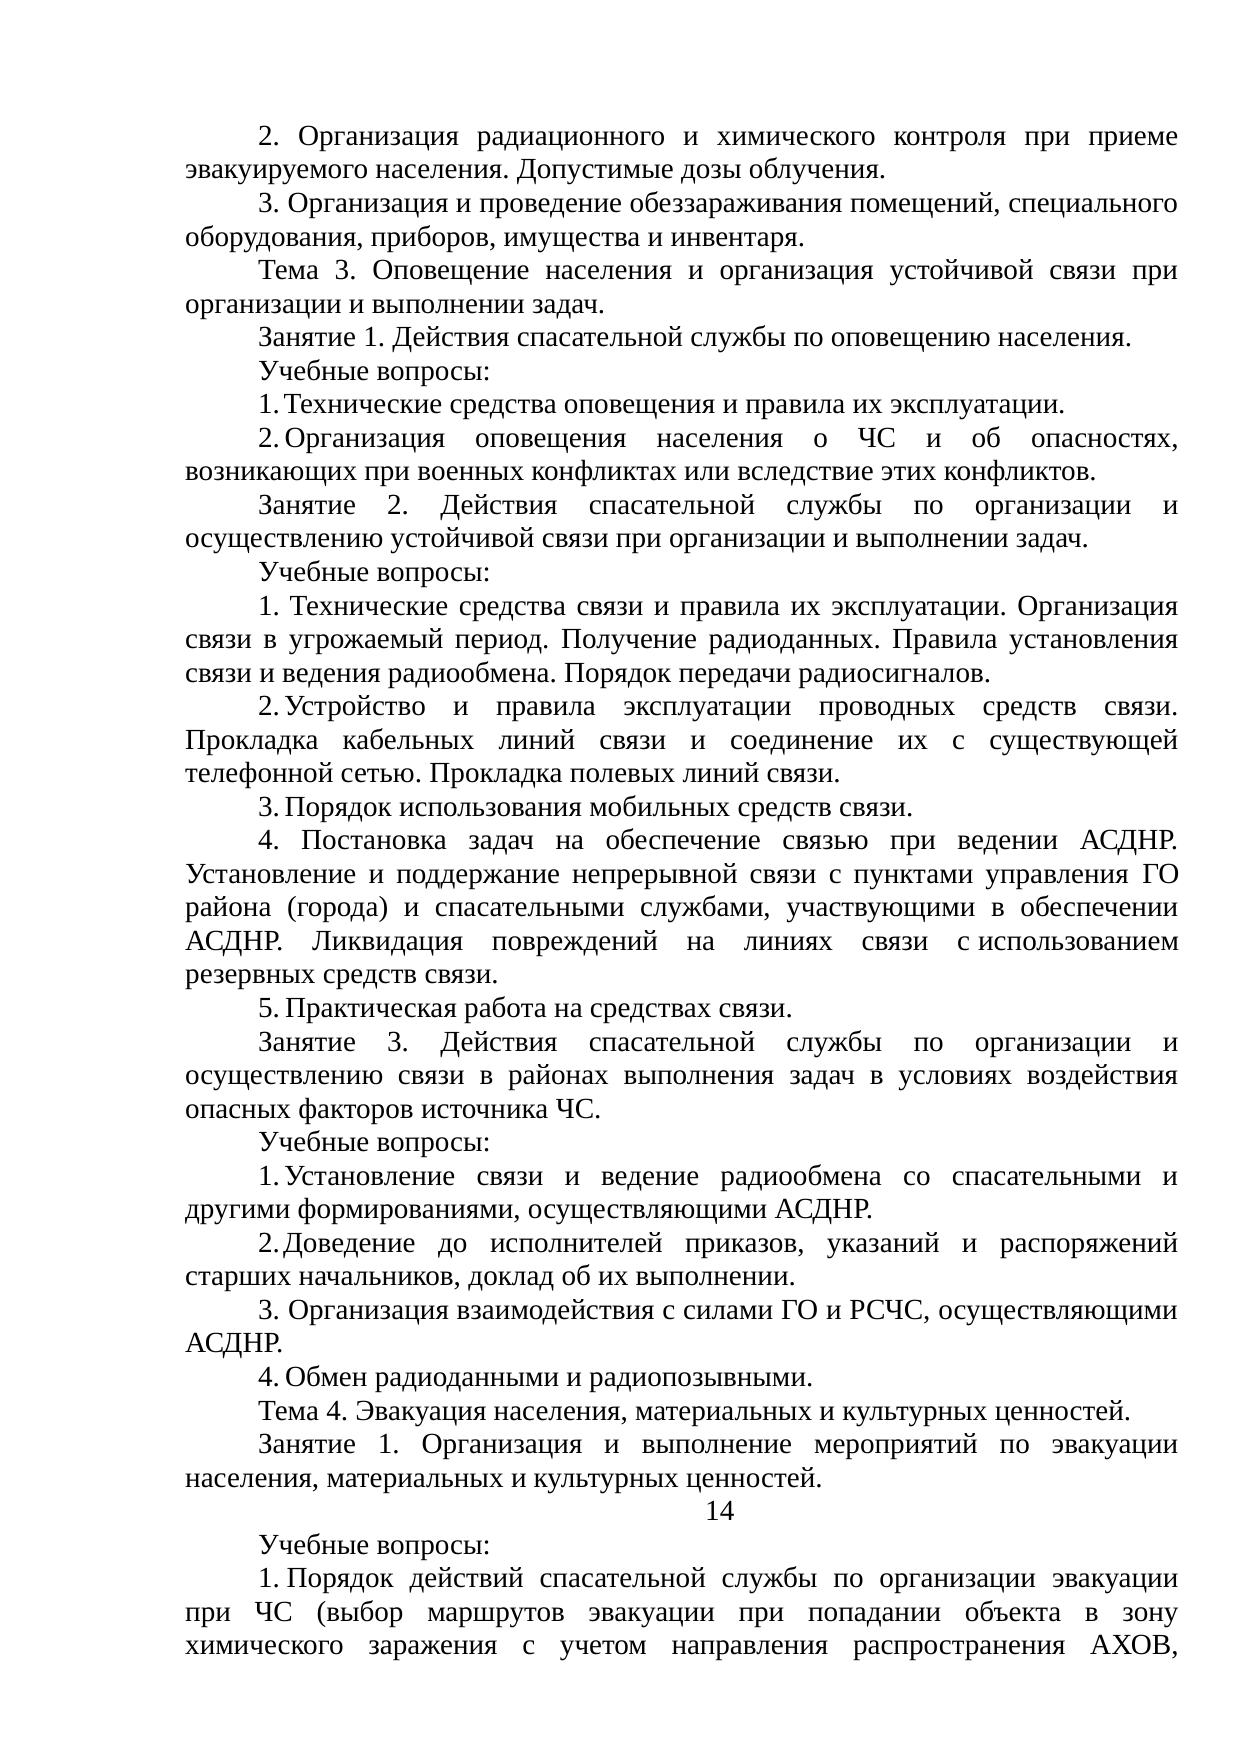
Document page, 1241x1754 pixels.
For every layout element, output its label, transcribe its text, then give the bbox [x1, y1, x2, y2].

text 14 [185, 1493, 1181, 1527]
list Устройство и правила эксплуатации проводных средств связи. Прокладка кабельных линий связи и соединение их с существующей телефонной сетью. Прокладка полевых линий связи. [185, 688, 1179, 789]
text Занятие 2. Действия спасательной службы по организации и осуществлению устойчивой связи при организации и выполнении задач. [185, 487, 1179, 554]
text Учебные вопросы: [185, 1527, 1181, 1560]
text Учебные вопросы: [185, 1124, 1181, 1158]
list Обмен радиоданными и радиопозывными. [185, 1359, 1181, 1393]
list Организация взаимодействия с силами ГО и РСЧС, осуществляющими АСДНР. [185, 1292, 1179, 1359]
list Практическая работа на средствах связи. [185, 990, 1181, 1024]
text 3. Организация и проведение обеззараживания помещений, специального оборудования, приборов, имущества и инвентаря. [185, 185, 1179, 252]
list Технические средства связи и правила их эксплуатации. Организация связи в угрожаемый период. Получение радиоданных. Правила установления связи и ведения радиообмена. Порядок передачи радиосигналов. [185, 588, 1179, 688]
list Организация оповещения населения о ЧС и об опасностях, возникающих при военных конфликтах или вследствие этих конфликтов. [185, 420, 1179, 487]
list Порядок действий спасательной службы по организации эвакуации при ЧС (выбор маршрутов эвакуации при попадании объекта в зону химического заражения с учетом направления распространения АХОВ, [185, 1560, 1179, 1661]
text Занятие 1. Действия спасательной службы по оповещению населения. [185, 319, 1181, 353]
list Организация радиационного и химического контроля при приеме эвакуируемого населения. Допустимые дозы облучения. [185, 118, 1179, 185]
text Занятие 3. Действия спасательной службы по организации и осуществлению связи в районах выполнения задач в условиях воздействия опасных факторов источника ЧС. [185, 1024, 1179, 1124]
text Учебные вопросы: [185, 554, 1181, 588]
list Установление связи и ведение радиообмена со спасательными и другими формированиями, осуществляющими АСДНР. [185, 1158, 1179, 1225]
list Доведение до исполнителей приказов, указаний и распоряжений старших начальников, доклад об их выполнении. [185, 1225, 1179, 1292]
text Занятие 1. Организация и выполнение мероприятий по эвакуации населения, материальных и культурных ценностей. [185, 1426, 1179, 1493]
text Тема 3. Оповещение населения и организация устойчивой связи при организации и выполнении задач. [185, 252, 1179, 319]
text Тема 4. Эвакуация населения, материальных и культурных ценностей. [185, 1393, 1181, 1426]
text Учебные вопросы: [185, 353, 1181, 386]
list Технические средства оповещения и правила их эксплуатации. [185, 386, 1181, 420]
list Порядок использования мобильных средств связи. [185, 789, 1181, 822]
list Постановка задач на обеспечение связью при ведении АСДНР. Установление и поддержание непрерывной связи с пунктами управления ГО района (города) и спасательными службами, участвующими в обеспечении АСДНР. Ликвидация повреждений на линиях связи с использованием резервных средств связи. [185, 822, 1179, 990]
